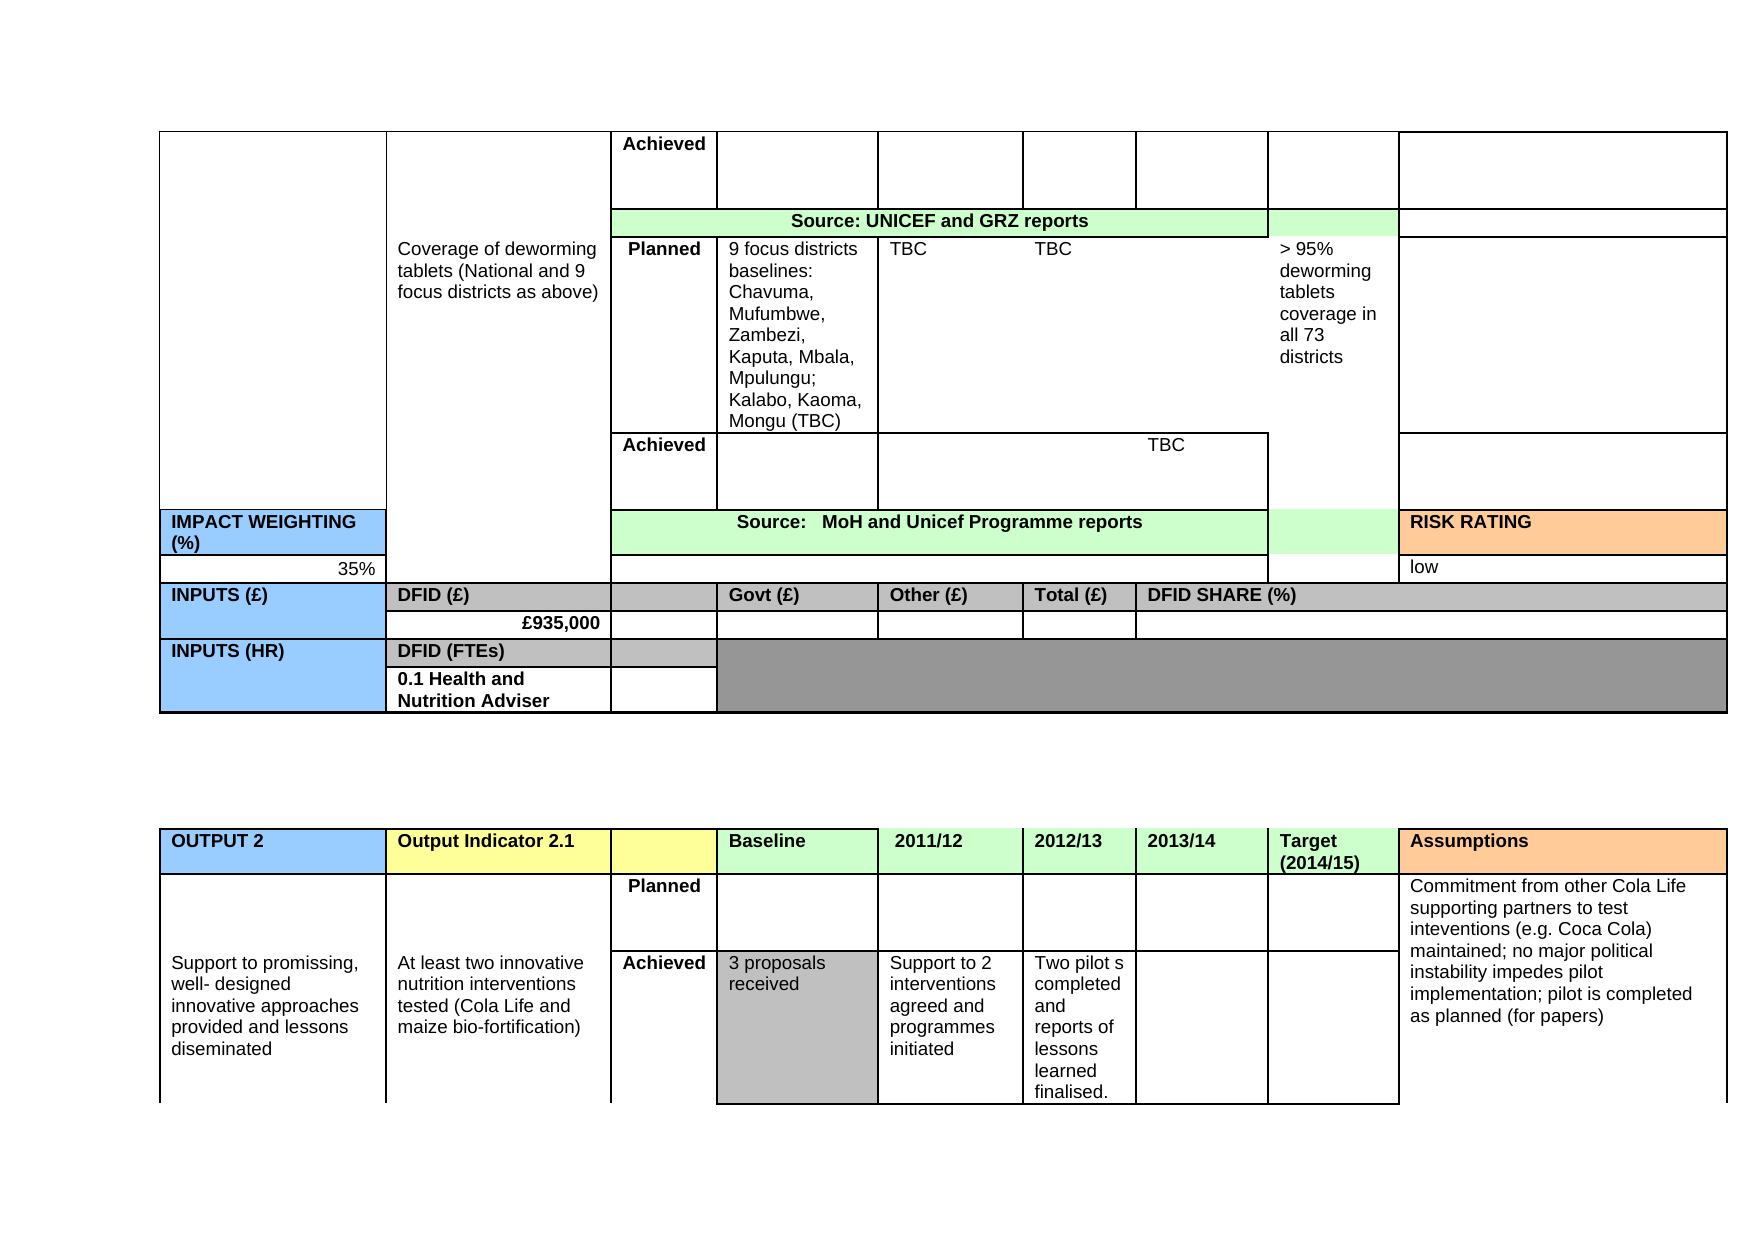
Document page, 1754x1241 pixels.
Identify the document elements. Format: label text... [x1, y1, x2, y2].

table_cell TBC [1023, 238, 1136, 432]
table_cell Planned [612, 875, 716, 949]
table_cell [612, 830, 716, 873]
table_cell [718, 875, 877, 949]
table_cell [717, 556, 1267, 582]
table_cell DFID (FTEs) [387, 640, 610, 666]
table_cell [879, 132, 1022, 208]
table_cell IMPACT WEIGHTING (%) [161, 510, 385, 554]
table_cell [1269, 554, 1398, 582]
table_cell [879, 434, 1023, 508]
table_cell [1137, 132, 1267, 208]
table_cell [1136, 238, 1268, 432]
table_cell [1023, 800, 1136, 828]
table_cell [612, 556, 717, 582]
table_cell DFID (£) [387, 584, 610, 610]
table_cell INPUTS (HR) [161, 640, 385, 711]
table_cell [879, 875, 1022, 949]
table_cell [387, 875, 610, 949]
table_cell [387, 132, 610, 208]
table_cell TBC [1136, 434, 1267, 508]
table_cell [1136, 800, 1268, 828]
table_cell Other (£) [879, 584, 1022, 610]
table_cell [160, 714, 386, 800]
table_cell [387, 208, 610, 236]
table_cell Support to promissing, well- designed innovative approaches provided and lessons diseminated [161, 950, 385, 1103]
table_cell [878, 800, 1023, 828]
table_cell [1023, 434, 1136, 508]
table_cell [160, 132, 386, 508]
table_cell [717, 714, 878, 800]
table_cell Commitment from other Cola Life supporting partners to test inteventions (e.g. Coca Cola) maintained; no major political instability impedes pilot implementation; pilot is completed as planned (for papers) [1400, 875, 1726, 1103]
table_cell [1269, 875, 1398, 949]
table_cell [1269, 952, 1398, 1103]
table_cell [878, 714, 1023, 800]
table_cell Coverage of deworming tablets (National and 9 focus districts as above) [387, 236, 610, 432]
table_cell Two pilot s completed and reports of lessons learned finalised. [1024, 952, 1135, 1103]
table_cell 2012/13 [1024, 828, 1135, 873]
table_cell Baseline [718, 830, 877, 873]
table_cell Planned [612, 238, 716, 432]
table_cell [1268, 714, 1399, 800]
table_cell [160, 800, 386, 828]
table_cell Output Indicator 2.1 [387, 830, 610, 873]
table_cell [612, 668, 716, 711]
table_cell [718, 612, 877, 638]
table_cell [1137, 612, 1726, 638]
table_cell [1136, 714, 1268, 800]
table_cell [1400, 210, 1726, 236]
table_cell At least two innovative nutrition interventions tested (Cola Life and maize bio-fortification) [387, 950, 610, 1103]
table_cell [612, 640, 716, 666]
table_cell [1400, 434, 1726, 508]
table_cell > 95% deworming tablets coverage in all 73 districts [1268, 236, 1398, 432]
table_cell OUTPUT 2 [161, 830, 385, 873]
table_cell [1269, 432, 1398, 508]
table_cell Achieved [612, 434, 716, 508]
table_cell Achieved [612, 952, 716, 1103]
table_cell [1024, 132, 1135, 208]
table_cell [1400, 238, 1726, 432]
table_cell £935,000 [387, 612, 610, 638]
table_cell [1137, 952, 1267, 1103]
table_cell Source: UNICEF and GRZ reports [612, 210, 1267, 236]
table_cell [386, 714, 611, 800]
table_cell [1137, 875, 1267, 949]
table_cell [612, 584, 716, 610]
table_cell Achieved [612, 132, 716, 208]
table_cell 3 proposals received [718, 952, 877, 1103]
table_cell [387, 509, 610, 554]
table_cell 2011/12 [879, 828, 1022, 873]
table_cell 9 focus districts baselines: Chavuma, Mufumbwe, Zambezi, Kaputa, Mbala, Mpulungu; Kalabo, Kaoma, Mongu (TBC) [718, 238, 877, 432]
table_cell INPUTS (£) [161, 584, 385, 638]
table_cell [1269, 210, 1398, 236]
table_cell [1268, 800, 1399, 828]
table_cell [1399, 800, 1727, 828]
table_cell [387, 432, 610, 508]
table_cell Target (2014/15) [1269, 828, 1398, 873]
table_cell 0.1 Health and Nutrition Adviser [387, 668, 610, 711]
table_cell [1024, 612, 1135, 638]
table_cell [1023, 714, 1136, 800]
table_cell [612, 612, 716, 638]
table_cell [879, 612, 1022, 638]
table_cell [1269, 132, 1398, 208]
table_cell RISK RATING [1400, 511, 1726, 554]
table_cell 35% [161, 556, 385, 582]
table_cell [611, 800, 717, 828]
table_cell Source: MoH and Unicef Programme reports [612, 511, 1267, 554]
table_cell [386, 800, 611, 828]
table_cell [1399, 714, 1727, 800]
table_cell [161, 875, 385, 949]
table_cell [387, 554, 610, 582]
table_cell [718, 640, 1726, 711]
table_cell [718, 132, 877, 208]
table_cell [1024, 875, 1135, 949]
table_cell [1269, 509, 1398, 554]
table_cell [611, 714, 717, 800]
table_cell Assumptions [1400, 830, 1726, 873]
table_cell Govt (£) [718, 584, 877, 610]
table_cell [718, 434, 877, 508]
table_cell [717, 800, 878, 828]
table_cell low [1400, 556, 1726, 582]
table_cell Total (£) [1024, 584, 1135, 610]
table_cell DFID SHARE (%) [1137, 584, 1726, 610]
table_cell 2013/14 [1137, 828, 1267, 873]
table_cell TBC [879, 238, 1023, 432]
table_cell Support to 2 interventions agreed and programmes initiated [879, 952, 1022, 1103]
table_cell [1400, 133, 1726, 208]
